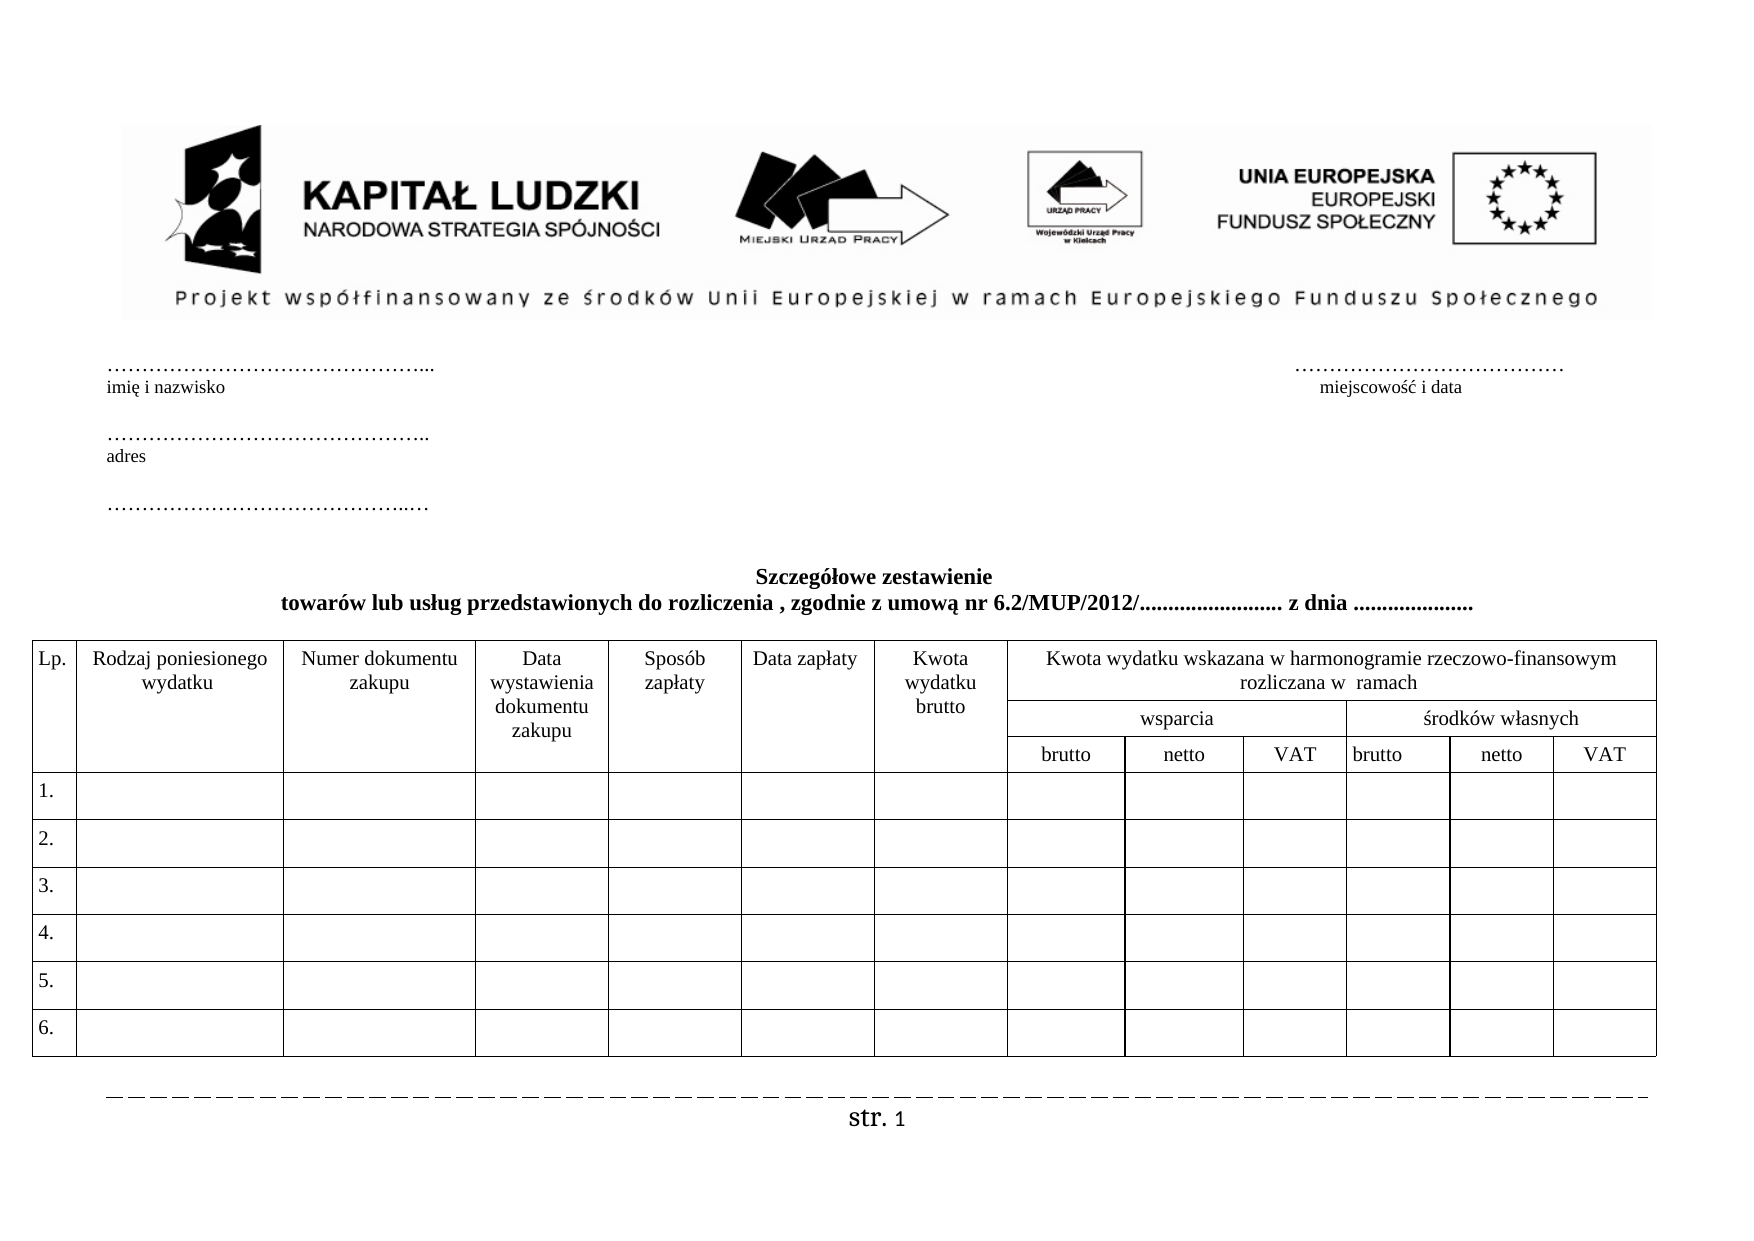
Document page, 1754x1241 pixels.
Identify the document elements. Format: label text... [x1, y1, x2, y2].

table_cell brutto [1347, 737, 1449, 772]
table_cell [1347, 820, 1449, 867]
table_cell [742, 868, 874, 914]
table_cell [77, 820, 283, 867]
table_cell 2. [33, 820, 76, 867]
table_cell [77, 1010, 283, 1056]
table_cell [609, 773, 741, 819]
table_cell [1451, 915, 1553, 961]
table_cell [875, 1010, 1007, 1056]
text ……………………………………..… [106, 491, 1648, 515]
table_cell [1451, 1010, 1553, 1056]
table_cell 4. [33, 915, 76, 961]
table_cell środków własnych [1347, 701, 1656, 736]
table_cell [476, 962, 608, 1008]
table_cell [1347, 962, 1449, 1008]
table_cell [1554, 820, 1656, 867]
table_cell [284, 962, 475, 1008]
table_header Numer dokumentu zakupu [284, 641, 475, 772]
table_cell [1008, 962, 1124, 1008]
table_cell [1126, 820, 1243, 867]
table_cell wsparcia [1008, 701, 1346, 736]
table_header Kwota wydatku brutto [875, 641, 1007, 772]
text Szczegółowe zestawienie [106, 563, 1648, 589]
table_cell [1126, 1010, 1243, 1056]
table_cell 5. [33, 962, 76, 1008]
table_cell [1244, 868, 1346, 914]
table_cell [1244, 820, 1346, 867]
table_cell [609, 1010, 741, 1056]
table_cell [1126, 773, 1243, 819]
table_cell [1126, 962, 1243, 1008]
picture [121, 125, 1652, 320]
table_cell [1008, 1010, 1124, 1056]
table_cell [476, 868, 608, 914]
table_cell [875, 962, 1007, 1008]
table_cell [1347, 1010, 1449, 1056]
table_cell netto [1126, 737, 1243, 772]
table_cell [609, 962, 741, 1008]
table_cell [609, 868, 741, 914]
table_cell [77, 962, 283, 1008]
text ………………………………………... ………………………………… [106, 352, 1648, 376]
table_cell [875, 915, 1007, 961]
table_header Rodzaj poniesionego wydatku [77, 641, 283, 772]
table_cell [609, 820, 741, 867]
table_cell VAT [1244, 737, 1346, 772]
table_cell [284, 1010, 475, 1056]
table_cell [1008, 820, 1124, 867]
table_cell [1244, 962, 1346, 1008]
table_cell [875, 868, 1007, 914]
table_cell [1008, 868, 1124, 914]
table_cell [742, 820, 874, 867]
table_header Lp. [33, 641, 76, 772]
table_cell [77, 773, 283, 819]
table_cell [476, 1010, 608, 1056]
table_cell [1126, 868, 1243, 914]
table_cell [1451, 868, 1553, 914]
table_cell [476, 773, 608, 819]
table_cell [1451, 773, 1553, 819]
table_cell 1. [33, 773, 76, 819]
table_cell [742, 915, 874, 961]
table_cell [1347, 868, 1449, 914]
table_cell [1244, 915, 1346, 961]
table_cell [77, 915, 283, 961]
table_cell [875, 820, 1007, 867]
text ……………………………………….. [106, 421, 1648, 445]
table_header Kwota wydatku wskazana w harmonogramie rzeczowo-finansowym rozliczana w ramach [1008, 641, 1656, 700]
table_header Data zapłaty [742, 641, 874, 772]
table_cell [284, 915, 475, 961]
table_header Sposób zapłaty [609, 641, 741, 772]
table_cell netto [1451, 737, 1553, 772]
table_cell 3. [33, 868, 76, 914]
table_cell [1554, 962, 1656, 1008]
table_cell [77, 868, 283, 914]
table_cell [1554, 915, 1656, 961]
table_cell [1008, 915, 1124, 961]
table_cell [284, 868, 475, 914]
table_cell [1554, 868, 1656, 914]
table_cell [1008, 773, 1124, 819]
table_cell [1347, 773, 1449, 819]
table_cell [1554, 773, 1656, 819]
table_cell [1126, 915, 1243, 961]
text adres [106, 445, 1648, 467]
table_cell [609, 915, 741, 961]
table_cell [875, 773, 1007, 819]
table_cell brutto [1008, 737, 1124, 772]
table_cell [1244, 773, 1346, 819]
table_cell VAT [1554, 737, 1656, 772]
table_cell [742, 1010, 874, 1056]
table_cell [1554, 1010, 1656, 1056]
table_cell [1451, 962, 1553, 1008]
table_cell [1244, 1010, 1346, 1056]
text towarów lub usług przedstawionych do rozliczenia , zgodnie z umową nr 6.2/MUP/2012/......................... z dnia ..................... [106, 589, 1648, 616]
text imię i nazwisko miejscowość i data [106, 376, 1648, 397]
table_cell [1451, 820, 1553, 867]
table_cell [284, 820, 475, 867]
table_cell [476, 820, 608, 867]
table_cell [742, 773, 874, 819]
table_cell [742, 962, 874, 1008]
table_header Data wystawienia dokumentu zakupu [476, 641, 608, 772]
table_cell [1347, 915, 1449, 961]
table_cell [284, 773, 475, 819]
table_cell [476, 915, 608, 961]
table_cell 6. [33, 1010, 76, 1056]
